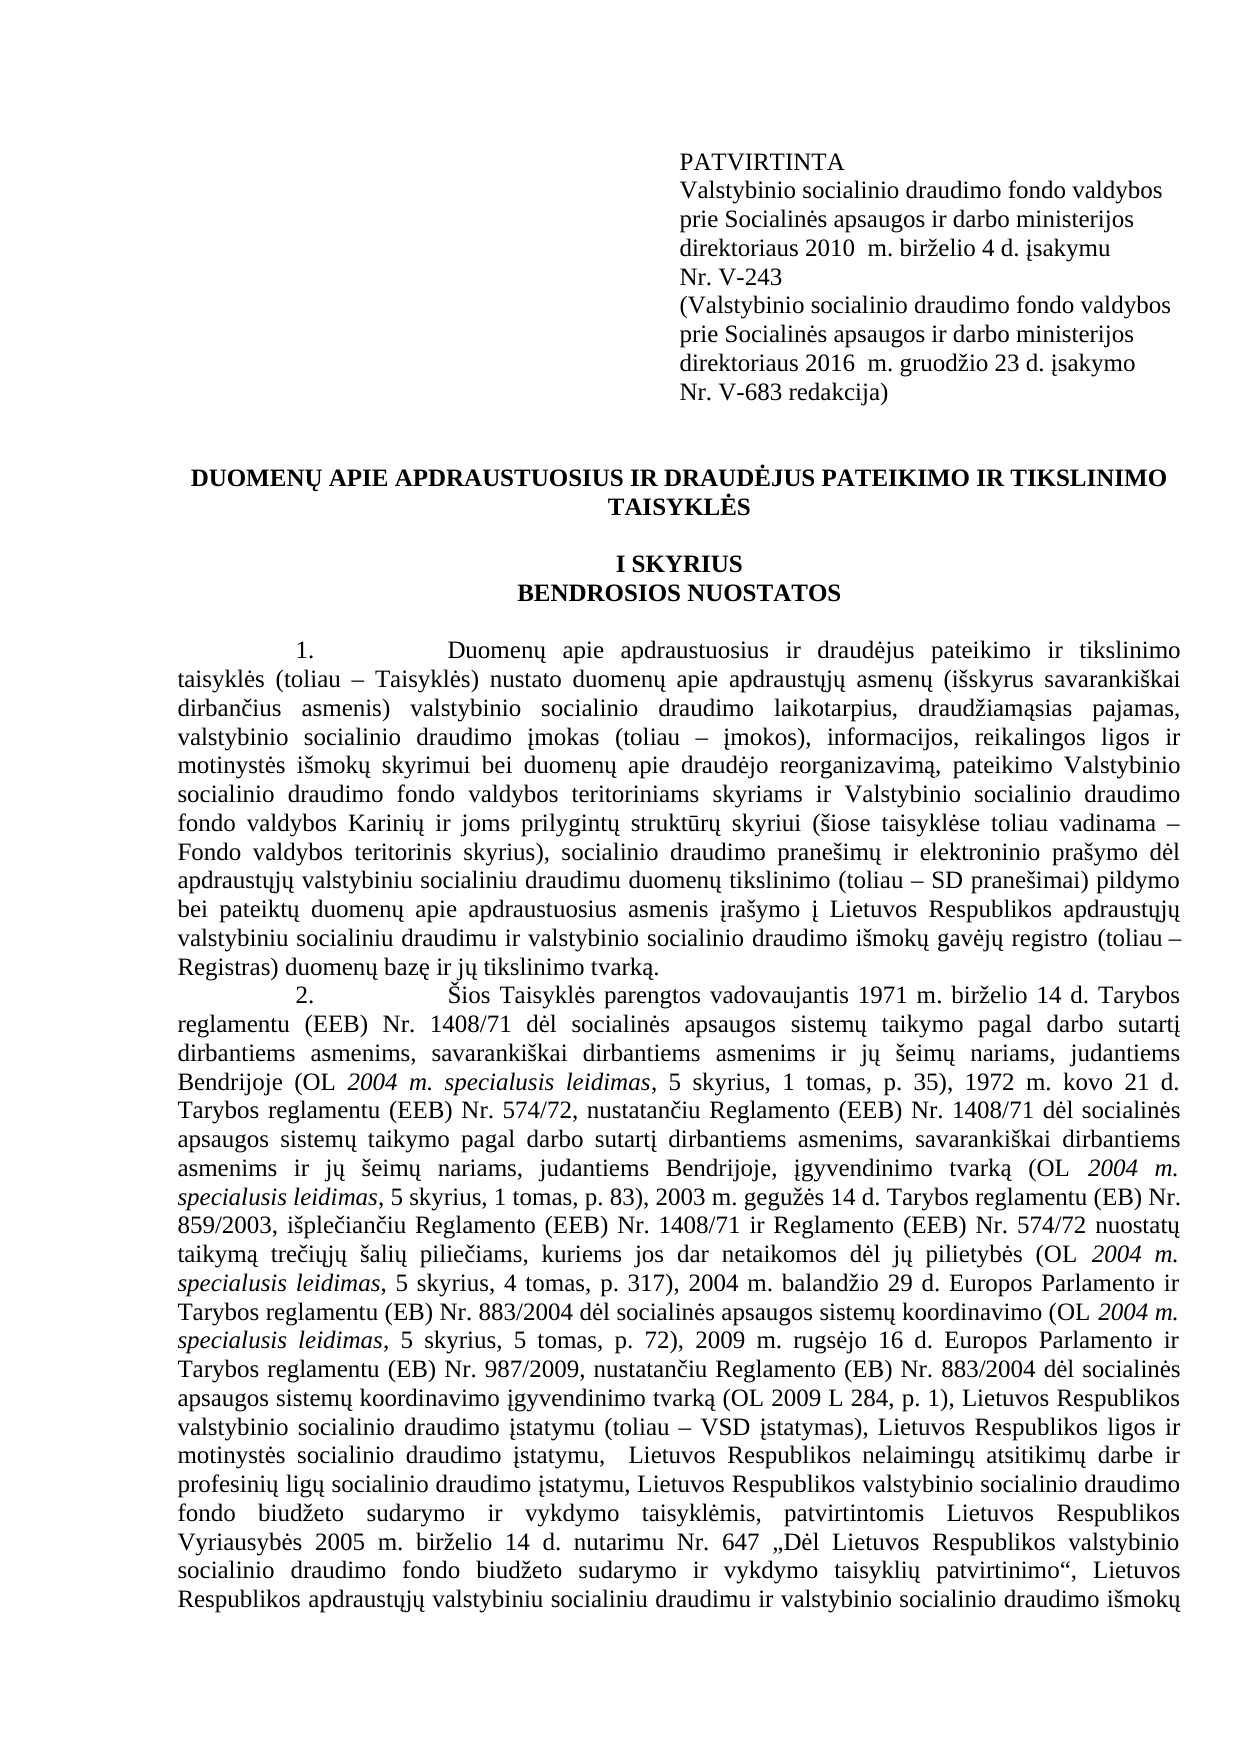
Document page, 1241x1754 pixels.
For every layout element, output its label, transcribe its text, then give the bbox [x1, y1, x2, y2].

text prie Socialinės apsaugos ir darbo ministerijos [679, 204, 1181, 233]
text Valstybinio socialinio draudimo fondo valdybos [679, 176, 1181, 204]
text DUOMENŲ APIE APDRAUSTUOSIUS IR DRAUDĖJUS PATEIKIMO IR TIKSLINIMO TAISYKLĖS [177, 463, 1181, 521]
text Nr. V-683 redakcija) [679, 377, 1181, 406]
text Nr. V-243 [679, 262, 1181, 291]
text 1. Duomenų apie apdraustuosius ir draudėjus pateikimo ir tikslinimo taisyklės (toliau – Taisyklės) nustato duomenų apie apdraustųjų asmenų (išskyrus savarankiškai dirbančius asmenis) valstybinio socialinio draudimo laikotarpius, draudžiamąsias pajamas, valstybinio socialinio draudimo įmokas (toliau – įmokos), informacijos, reikalingos ligos ir motinystės išmokų skyrimui bei duomenų apie draudėjo reorganizavimą, pateikimo Valstybinio socialinio draudimo fondo valdybos teritoriniams skyriams ir Valstybinio socialinio draudimo fondo valdybos Karinių ir joms prilygintų struktūrų skyriui (šiose taisyklėse toliau vadinama – Fondo valdybos teritorinis skyrius), socialinio draudimo pranešimų ir elektroninio prašymo dėl apdraustųjų valstybiniu socialiniu draudimu duomenų tikslinimo (toliau – SD pranešimai) pildymo bei pateiktų duomenų apie apdraustuosius asmenis įrašymo į Lietuvos Respublikos apdraustųjų valstybiniu socialiniu draudimu ir valstybinio socialinio draudimo išmokų gavėjų registro (toliau – Registras) duomenų bazę ir jų tikslinimo tvarką. [177, 636, 1181, 981]
text direktoriaus 2016 m. gruodžio 23 d. įsakymo [679, 348, 1181, 377]
text direktoriaus 2010 m. birželio 4 d. įsakymu [679, 233, 1181, 262]
text (Valstybinio socialinio draudimo fondo valdybos [679, 291, 1181, 319]
text BENDROSIOS NUOSTATOS [177, 578, 1181, 607]
text prie Socialinės apsaugos ir darbo ministerijos [679, 319, 1181, 348]
text 2. Šios Taisyklės parengtos vadovaujantis 1971 m. birželio 14 d. Tarybos reglamentu (EEB) Nr. 1408/71 dėl socialinės apsaugos sistemų taikymo pagal darbo sutartį dirbantiems asmenims, savarankiškai dirbantiems asmenims ir jų šeimų nariams, judantiems Bendrijoje (OL 2004 m. specialusis leidimas, 5 skyrius, 1 tomas, p. 35), 1972 m. kovo 21 d. Tarybos reglamentu (EEB) Nr. 574/72, nustatančiu Reglamento (EEB) Nr. 1408/71 dėl socialinės apsaugos sistemų taikymo pagal darbo sutartį dirbantiems asmenims, savarankiškai dirbantiems asmenims ir jų šeimų nariams, judantiems Bendrijoje, įgyvendinimo tvarką (OL 2004 m. specialusis leidimas, 5 skyrius, 1 tomas, p. 83), 2003 m. gegužės 14 d. Tarybos reglamentu (EB) Nr. 859/2003, išplečiančiu Reglamento (EEB) Nr. 1408/71 ir Reglamento (EEB) Nr. 574/72 nuostatų taikymą trečiųjų šalių piliečiams, kuriems jos dar netaikomos dėl jų pilietybės (OL 2004 m. specialusis leidimas, 5 skyrius, 4 tomas, p. 317), 2004 m. balandžio 29 d. Europos Parlamento ir Tarybos reglamentu (EB) Nr. 883/2004 dėl socialinės apsaugos sistemų koordinavimo (OL 2004 m. specialusis leidimas, 5 skyrius, 5 tomas, p. 72), 2009 m. rugsėjo 16 d. Europos Parlamento ir Tarybos reglamentu (EB) Nr. 987/2009, nustatančiu Reglamento (EB) Nr. 883/2004 dėl socialinės apsaugos sistemų koordinavimo įgyvendinimo tvarką (OL 2009 L 284, p. 1), Lietuvos Respublikos valstybinio socialinio draudimo įstatymu (toliau – VSD įstatymas), Lietuvos Respublikos ligos ir motinystės socialinio draudimo įstatymu, Lietuvos Respublikos nelaimingų atsitikimų darbe ir profesinių ligų socialinio draudimo įstatymu, Lietuvos Respublikos valstybinio socialinio draudimo fondo biudžeto sudarymo ir vykdymo taisyklėmis, patvirtintomis Lietuvos Respublikos Vyriausybės 2005 m. birželio 14 d. nutarimu Nr. 647 „Dėl Lietuvos Respublikos valstybinio socialinio draudimo fondo biudžeto sudarymo ir vykdymo taisyklių patvirtinimo“, Lietuvos Respublikos apdraustųjų valstybiniu socialiniu draudimu ir valstybinio socialinio draudimo išmokų [177, 981, 1181, 1613]
text PATVIRTINTA [679, 147, 1181, 176]
text I SKYRIUS [177, 549, 1181, 578]
